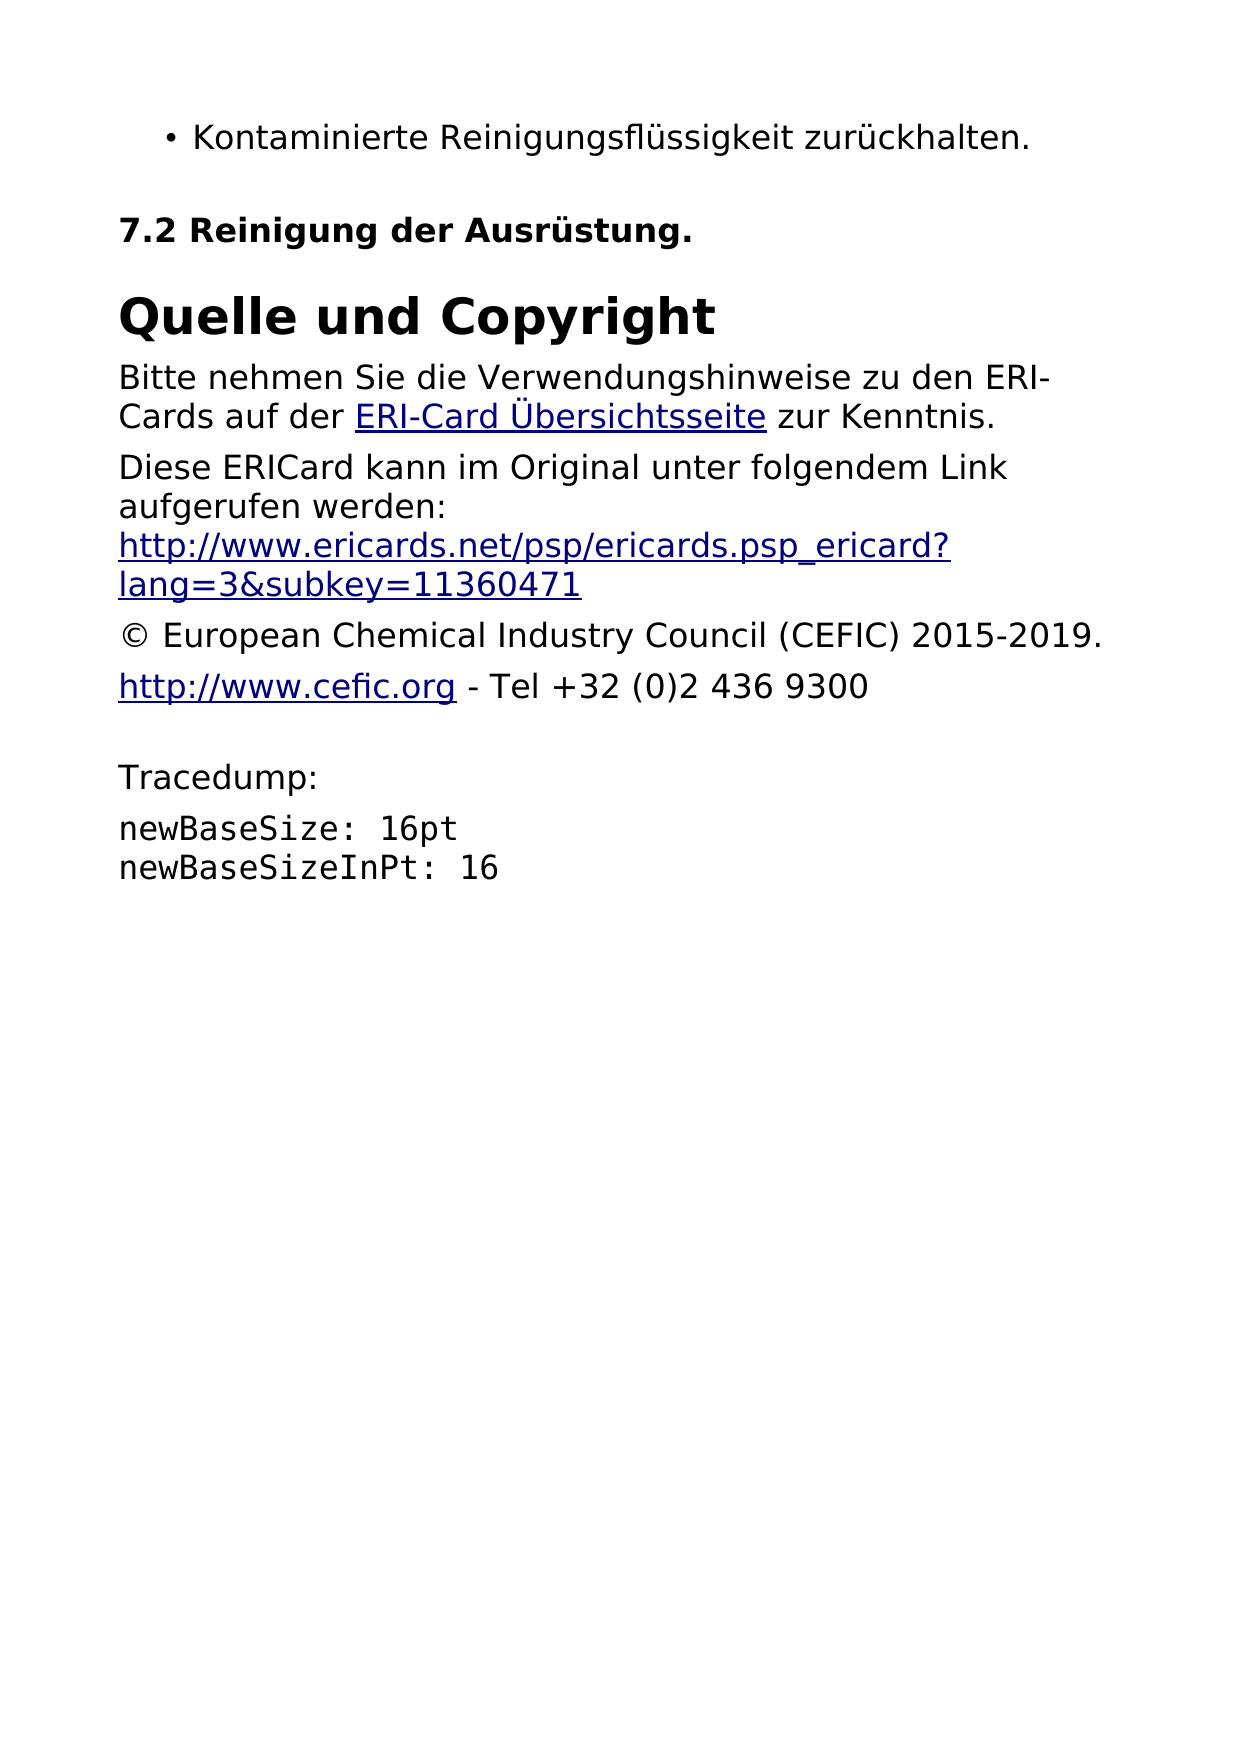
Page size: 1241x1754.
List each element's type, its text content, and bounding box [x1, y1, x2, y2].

subtitle Quelle und Copyright [118, 288, 1122, 346]
text Diese ERICard kann im Original unter folgendem Link aufgerufen werden: http://www.ericards.net/psp/ericards.psp_ericard?lang=3&subkey=11360471 [118, 449, 1122, 604]
text newBaseSize: 16pt newBaseSizeInPt: 16 [118, 809, 1122, 887]
text http://www.cefic.org - Tel +32 (0)2 436 9300 [118, 668, 1122, 707]
list Kontaminierte Reinigungsflüssigkeit zurückhalten. [177, 118, 1122, 157]
text Tracedump: [118, 719, 1122, 797]
subtitle 7.2 Reinigung der Ausrüstung. [118, 211, 1122, 250]
text Bitte nehmen Sie die Verwendungshinweise zu den ERI-Cards auf der ERI-Card Übersichtsseite zur Kenntnis. [118, 358, 1122, 436]
text © European Chemical Industry Council (CEFIC) 2015-2019. [118, 617, 1122, 656]
